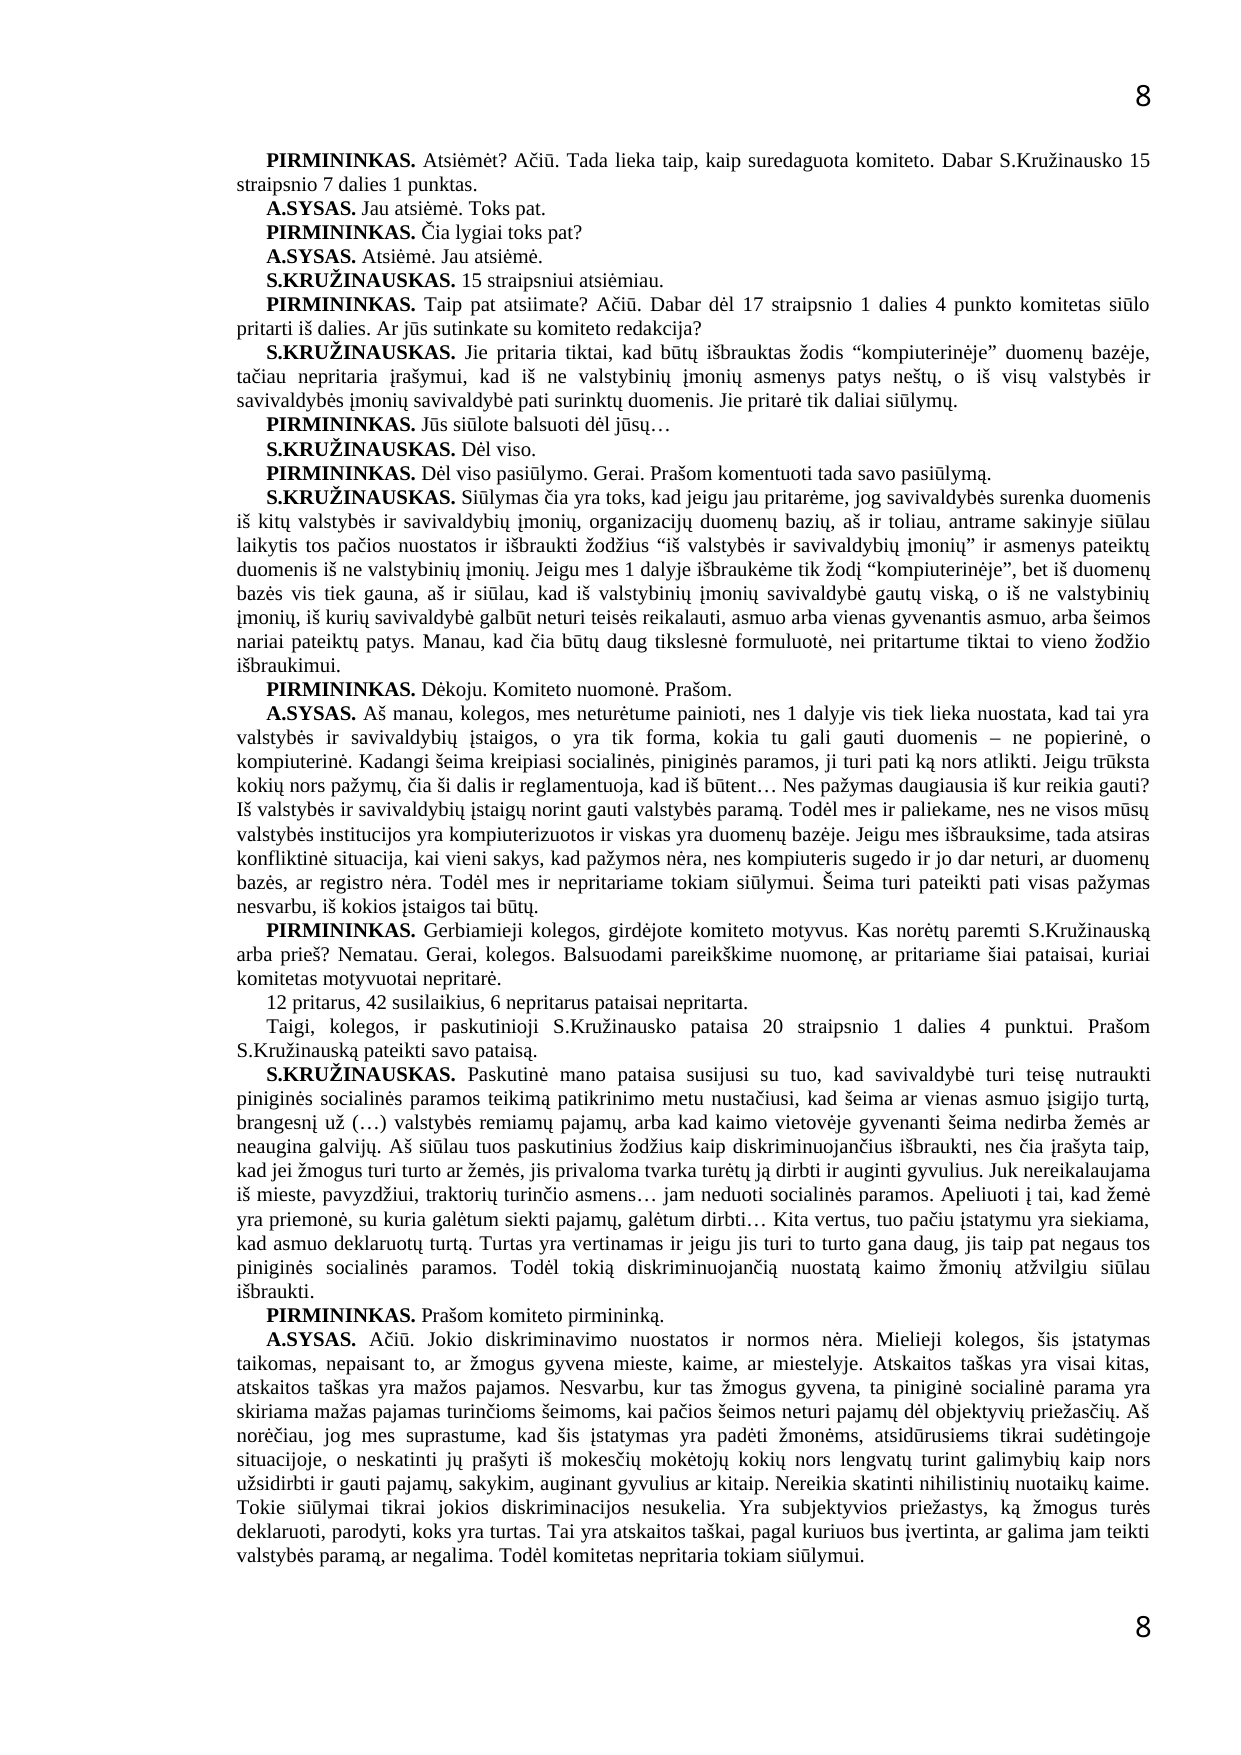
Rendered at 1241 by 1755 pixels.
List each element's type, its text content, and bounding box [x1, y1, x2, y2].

text S.KRUŽINAUSKAS. Dėl viso. [236, 436, 1152, 461]
text PIRMININKAS. Taip pat atsiimate? Ačiū. Dabar dėl 17 straipsnio 1 dalies 4 punkto komitetas siūlo pritarti iš dalies. Ar jūs sutinkate su komiteto redakcija? [236, 292, 1152, 340]
text PIRMININKAS. Dėl viso pasiūlymo. Gerai. Prašom komentuoti tada savo pasiūlymą. [236, 461, 1152, 484]
text S.KRUŽINAUSKAS. Jie pritaria tiktai, kad būtų išbrauktas žodis “kompiuterinėje” duomenų bazėje, tačiau nepritaria įrašymui, kad iš ne valstybinių įmonių asmenys patys neštų, o iš visų valstybės ir savivaldybės įmonių savivaldybė pati surinktų duomenis. Jie pritarė tik daliai siūlymų. [236, 340, 1152, 412]
text PIRMININKAS. Gerbiamieji kolegos, girdėjote komiteto motyvus. Kas norėtų paremti S.Kružinauską arba prieš? Nematau. Gerai, kolegos. Balsuodami pareikškime nuomonę, ar pritariame šiai pataisai, kuriai komitetas motyvuotai nepritarė. [236, 918, 1152, 990]
text Taigi, kolegos, ir paskutinioji S.Kružinausko pataisa 20 straipsnio 1 dalies 4 punktui. Prašom S.Kružinauską pateikti savo pataisą. [236, 1014, 1152, 1062]
text 12 pritarus, 42 susilaikius, 6 nepritarus pataisai nepritarta. [236, 990, 1152, 1014]
text PIRMININKAS. Čia lygiai toks pat? [236, 220, 1152, 244]
text A.SYSAS. Aš manau, kolegos, mes neturėtume painioti, nes 1 dalyje vis tiek lieka nuostata, kad tai yra valstybės ir savivaldybių įstaigos, o yra tik forma, kokia tu gali gauti duomenis – ne popierinė, o kompiuterinė. Kadangi šeima kreipiasi socialinės, piniginės paramos, ji turi pati ką nors atlikti. Jeigu trūksta kokių nors pažymų, čia ši dalis ir reglamentuoja, kad iš būtent… Nes pažymas daugiausia iš kur reikia gauti? Iš valstybės ir savivaldybių įstaigų norint gauti valstybės paramą. Todėl mes ir paliekame, nes ne visos mūsų valstybės institucijos yra kompiuterizuotos ir viskas yra duomenų bazėje. Jeigu mes išbrauksime, tada atsiras konfliktinė situacija, kai vieni sakys, kad pažymos nėra, nes kompiuteris sugedo ir jo dar neturi, ar duomenų bazės, ar registro nėra. Todėl mes ir nepritariame tokiam siūlymui. Šeima turi pateikti pati visas pažymas nesvarbu, iš kokios įstaigos tai būtų. [236, 701, 1152, 918]
text A.SYSAS. Atsiėmė. Jau atsiėmė. [236, 244, 1152, 268]
text S.KRUŽINAUSKAS. Paskutinė mano pataisa susijusi su tuo, kad savivaldybė turi teisę nutraukti piniginės socialinės paramos teikimą patikrinimo metu nustačiusi, kad šeima ar vienas asmuo įsigijo turtą, brangesnį už (…) valstybės remiamų pajamų, arba kad kaimo vietovėje gyvenanti šeima nedirba žemės ar neaugina galvijų. Aš siūlau tuos paskutinius žodžius kaip diskriminuojančius išbraukti, nes čia įrašyta taip, kad jei žmogus turi turto ar žemės, jis privaloma tvarka turėtų ją dirbti ir auginti gyvulius. Juk nereikalaujama iš mieste, pavyzdžiui, traktorių turinčio asmens… jam neduoti socialinės paramos. Apeliuoti į tai, kad žemė yra priemonė, su kuria galėtum siekti pajamų, galėtum dirbti… Kita vertus, tuo pačiu įstatymu yra siekiama, kad asmuo deklaruotų turtą. Turtas yra vertinamas ir jeigu jis turi to turto gana daug, jis taip pat negaus tos piniginės socialinės paramos. Todėl tokią diskriminuojančią nuostatą kaimo žmonių atžvilgiu siūlau išbraukti. [236, 1062, 1152, 1303]
text PIRMININKAS. Prašom komiteto pirmininką. [236, 1303, 1152, 1327]
text PIRMININKAS. Atsiėmėt? Ačiū. Tada lieka taip, kaip suredaguota komiteto. Dabar S.Kružinausko 15 straipsnio 7 dalies 1 punktas. [236, 148, 1152, 196]
text A.SYSAS. Jau atsiėmė. Toks pat. [236, 196, 1152, 220]
text PIRMININKAS. Dėkoju. Komiteto nuomonė. Prašom. [236, 677, 1152, 701]
text S.KRUŽINAUSKAS. 15 straipsniui atsiėmiau. [236, 268, 1152, 292]
text S.KRUŽINAUSKAS. Siūlymas čia yra toks, kad jeigu jau pritarėme, jog savivaldybės surenka duomenis iš kitų valstybės ir savivaldybių įmonių, organizacijų duomenų bazių, aš ir toliau, antrame sakinyje siūlau laikytis tos pačios nuostatos ir išbraukti žodžius “iš valstybės ir savivaldybių įmonių” ir asmenys pateiktų duomenis iš ne valstybinių įmonių. Jeigu mes 1 dalyje išbraukėme tik žodį “kompiuterinėje”, bet iš duomenų bazės vis tiek gauna, aš ir siūlau, kad iš valstybinių įmonių savivaldybė gautų viską, o iš ne valstybinių įmonių, iš kurių savivaldybė galbūt neturi teisės reikalauti, asmuo arba vienas gyvenantis asmuo, arba šeimos nariai pateiktų patys. Manau, kad čia būtų daug tikslesnė formuluotė, nei pritartume tiktai to vieno žodžio išbraukimui. [236, 484, 1152, 677]
text PIRMININKAS. Jūs siūlote balsuoti dėl jūsų… [236, 412, 1152, 436]
text A.SYSAS. Ačiū. Jokio diskriminavimo nuostatos ir normos nėra. Mielieji kolegos, šis įstatymas taikomas, nepaisant to, ar žmogus gyvena mieste, kaime, ar miestelyje. Atskaitos taškas yra visai kitas, atskaitos taškas yra mažos pajamos. Nesvarbu, kur tas žmogus gyvena, ta piniginė socialinė parama yra skiriama mažas pajamas turinčioms šeimoms, kai pačios šeimos neturi pajamų dėl objektyvių priežasčių. Aš norėčiau, jog mes suprastume, kad šis įstatymas yra padėti žmonėms, atsidūrusiems tikrai sudėtingoje situacijoje, o neskatinti jų prašyti iš mokesčių mokėtojų kokių nors lengvatų turint galimybių kaip nors užsidirbti ir gauti pajamų, sakykim, auginant gyvulius ar kitaip. Nereikia skatinti nihilistinių nuotaikų kaime. Tokie siūlymai tikrai jokios diskriminacijos nesukelia. Yra subjektyvios priežastys, ką žmogus turės deklaruoti, parodyti, koks yra turtas. Tai yra atskaitos taškai, pagal kuriuos bus įvertinta, ar galima jam teikti valstybės paramą, ar negalima. Todėl komitetas nepritaria tokiam siūlymui. [236, 1327, 1152, 1567]
